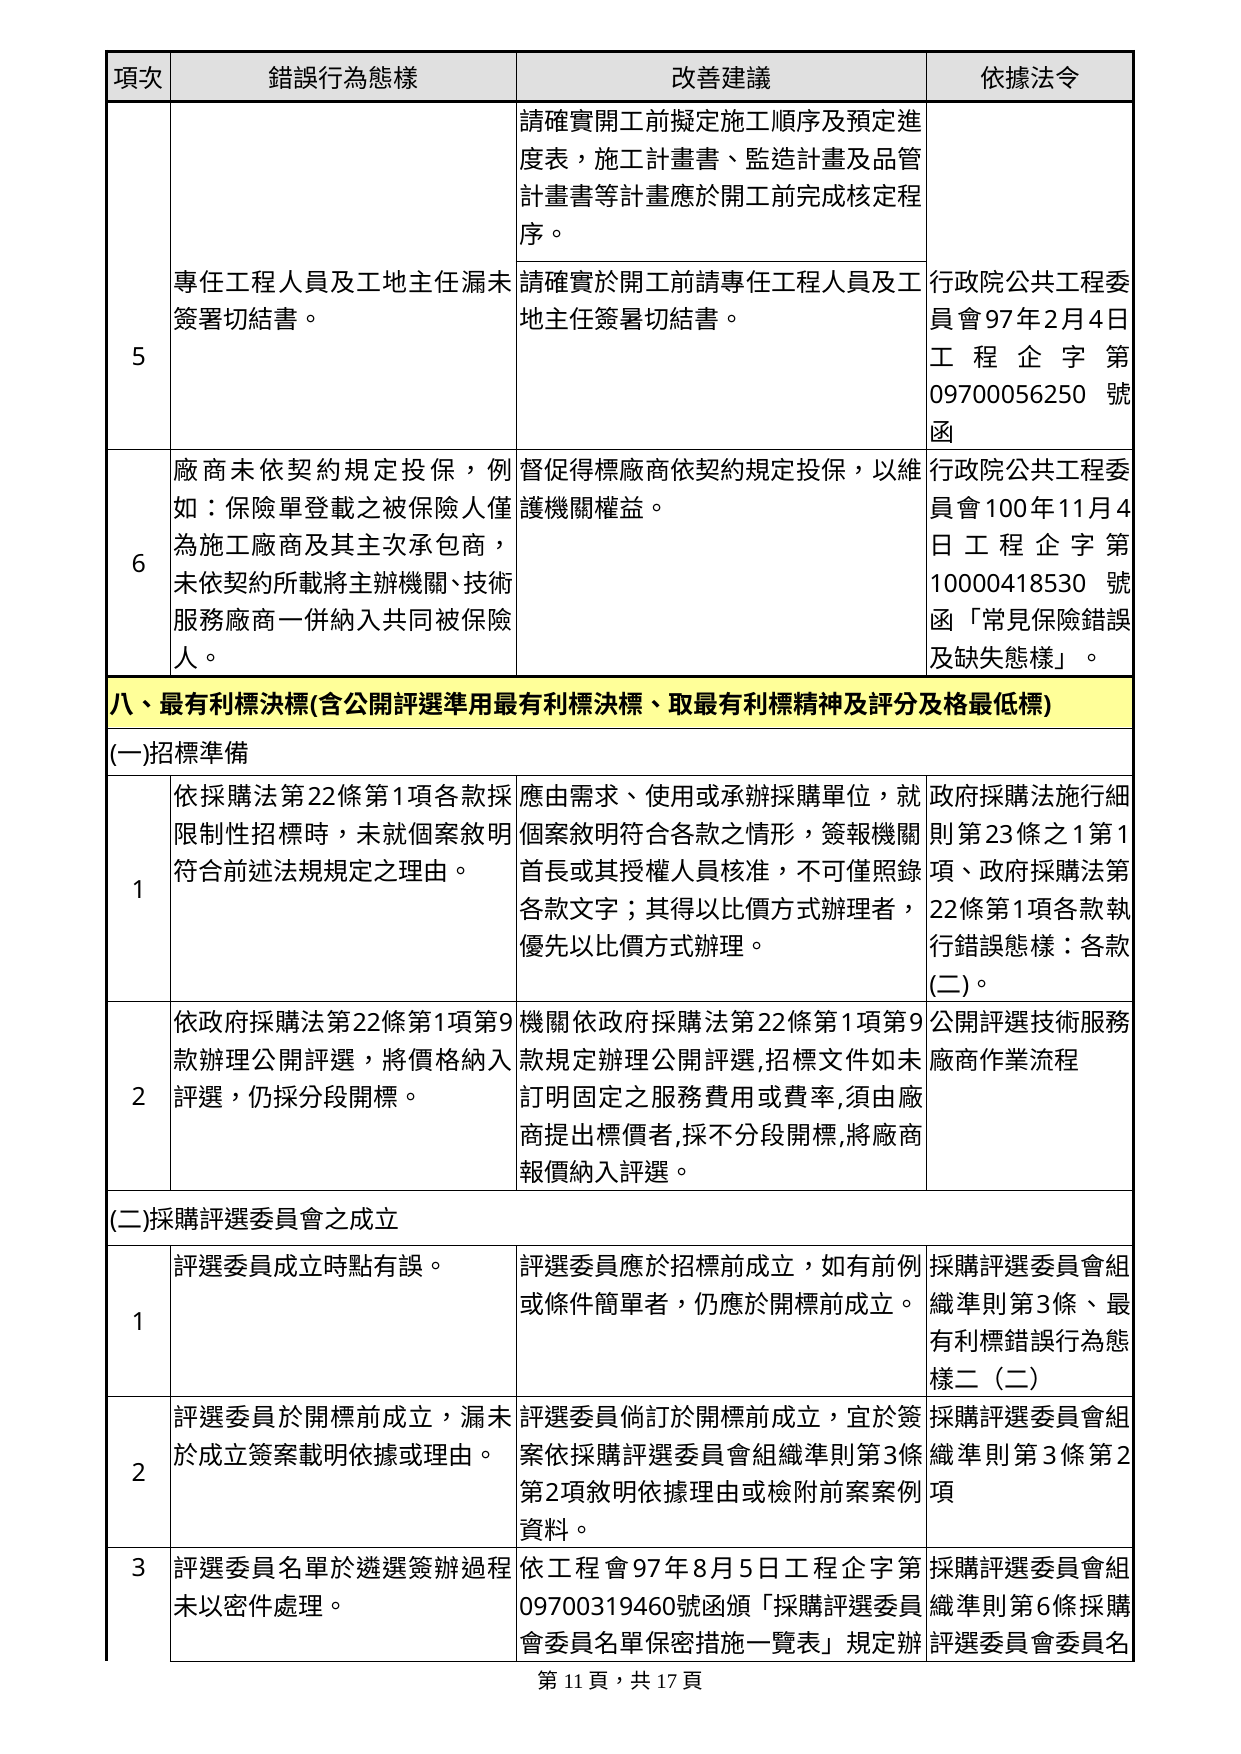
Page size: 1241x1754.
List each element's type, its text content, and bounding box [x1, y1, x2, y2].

table_cell 2 [108, 1397, 170, 1547]
table_cell 專任工程人員及工地主任漏未簽署切結書。 [171, 261, 516, 449]
table_header 項次 [108, 53, 170, 100]
table_cell 1 [108, 1246, 170, 1396]
table_cell 評選委員名單於遴選簽辦過程未以密件處理。 [171, 1548, 516, 1661]
table_header 改善建議 [517, 53, 926, 100]
table_cell 八、最有利標決標(含公開評選準用最有利標決標、取最有利標精神及評分及格最低標) [108, 678, 1132, 727]
table_cell 政府採購法施行細則第23條之1第1項、政府採購法第22條第1項各款執行錯誤態樣：各款(二)。 [927, 776, 1132, 1001]
table_cell 廠商未依契約規定投保，例如：保險單登載之被保險人僅為施工廠商及其主次承包商，未依契約所載將主辦機關、技術服務廠商一併納入共同被保險人。 [171, 450, 516, 675]
table_cell 採購評選委員會組織準則第6條採購評選委員會委員名 [927, 1548, 1132, 1661]
table_cell 依政府採購法第22條第1項第9款辦理公開評選，將價格納入評選，仍採分段開標。 [171, 1002, 516, 1190]
table_cell 公開評選技術服務廠商作業流程 [927, 1002, 1132, 1190]
table_cell 評選委員應於招標前成立，如有前例或條件簡單者，仍應於開標前成立。 [517, 1246, 926, 1396]
table_cell 請確實開工前擬定施工順序及預定進度表，施工計畫書、監造計畫及品管計畫書等計畫應於開工前完成核定程序。 [517, 103, 926, 261]
table_header 錯誤行為態樣 [171, 53, 516, 100]
table_cell 1 [108, 776, 170, 1001]
table_cell 依工程會97年8月5日工程企字第09700319460號函頒「採購評選委員會委員名單保密措施一覽表」規定辦 [517, 1548, 926, 1661]
table_cell 採購評選委員會組織準則第3條、最有利標錯誤行為態樣二（二） [927, 1246, 1132, 1396]
table_cell 應由需求、使用或承辦採購單位，就個案敘明符合各款之情形，簽報機關首長或其授權人員核准，不可僅照錄各款文字；其得以比價方式辦理者，優先以比價方式辦理。 [517, 776, 926, 1001]
table_cell 採購評選委員會組織準則第3條第2項 [927, 1397, 1132, 1547]
table_cell 3 [108, 1548, 170, 1661]
table_cell 評選委員於開標前成立，漏未於成立簽案載明依據或理由。 [171, 1397, 516, 1547]
table_cell [108, 103, 170, 261]
table_cell 評選委員倘訂於開標前成立，宜於簽案依採購評選委員會組織準則第3條第2項敘明依據理由或檢附前案案例資料。 [517, 1397, 926, 1547]
table_cell 行政院公共工程委員會97年2月4日工程企字第09700056250號函 [927, 261, 1132, 449]
table_cell [171, 103, 516, 261]
table_cell 依採購法第22條第1項各款採限制性招標時，未就個案敘明符合前述法規規定之理由。 [171, 776, 516, 1001]
table_cell 2 [108, 1002, 170, 1190]
table_cell (一)招標準備 [108, 729, 1132, 775]
table_cell 督促得標廠商依契約規定投保，以維護機關權益。 [517, 450, 926, 675]
table_cell (二)採購評選委員會之成立 [108, 1191, 1132, 1245]
table_cell 機關依政府採購法第22條第1項第9款規定辦理公開評選,招標文件如未訂明固定之服務費用或費率,須由廠商提出標價者,採不分段開標,將廠商報價納入評選。 [517, 1002, 926, 1190]
table_cell 6 [108, 450, 170, 675]
table_cell [927, 103, 1132, 261]
table_cell 5 [108, 261, 170, 449]
table_header 依據法令 [927, 53, 1132, 100]
table_cell 請確實於開工前請專任工程人員及工地主任簽暑切結書。 [517, 262, 926, 449]
table_cell 行政院公共工程委員會100年11月4日工程企字第10000418530號函 「常見保險錯誤及缺失態樣」。 [927, 450, 1132, 675]
table_cell 評選委員成立時點有誤。 [171, 1246, 516, 1396]
